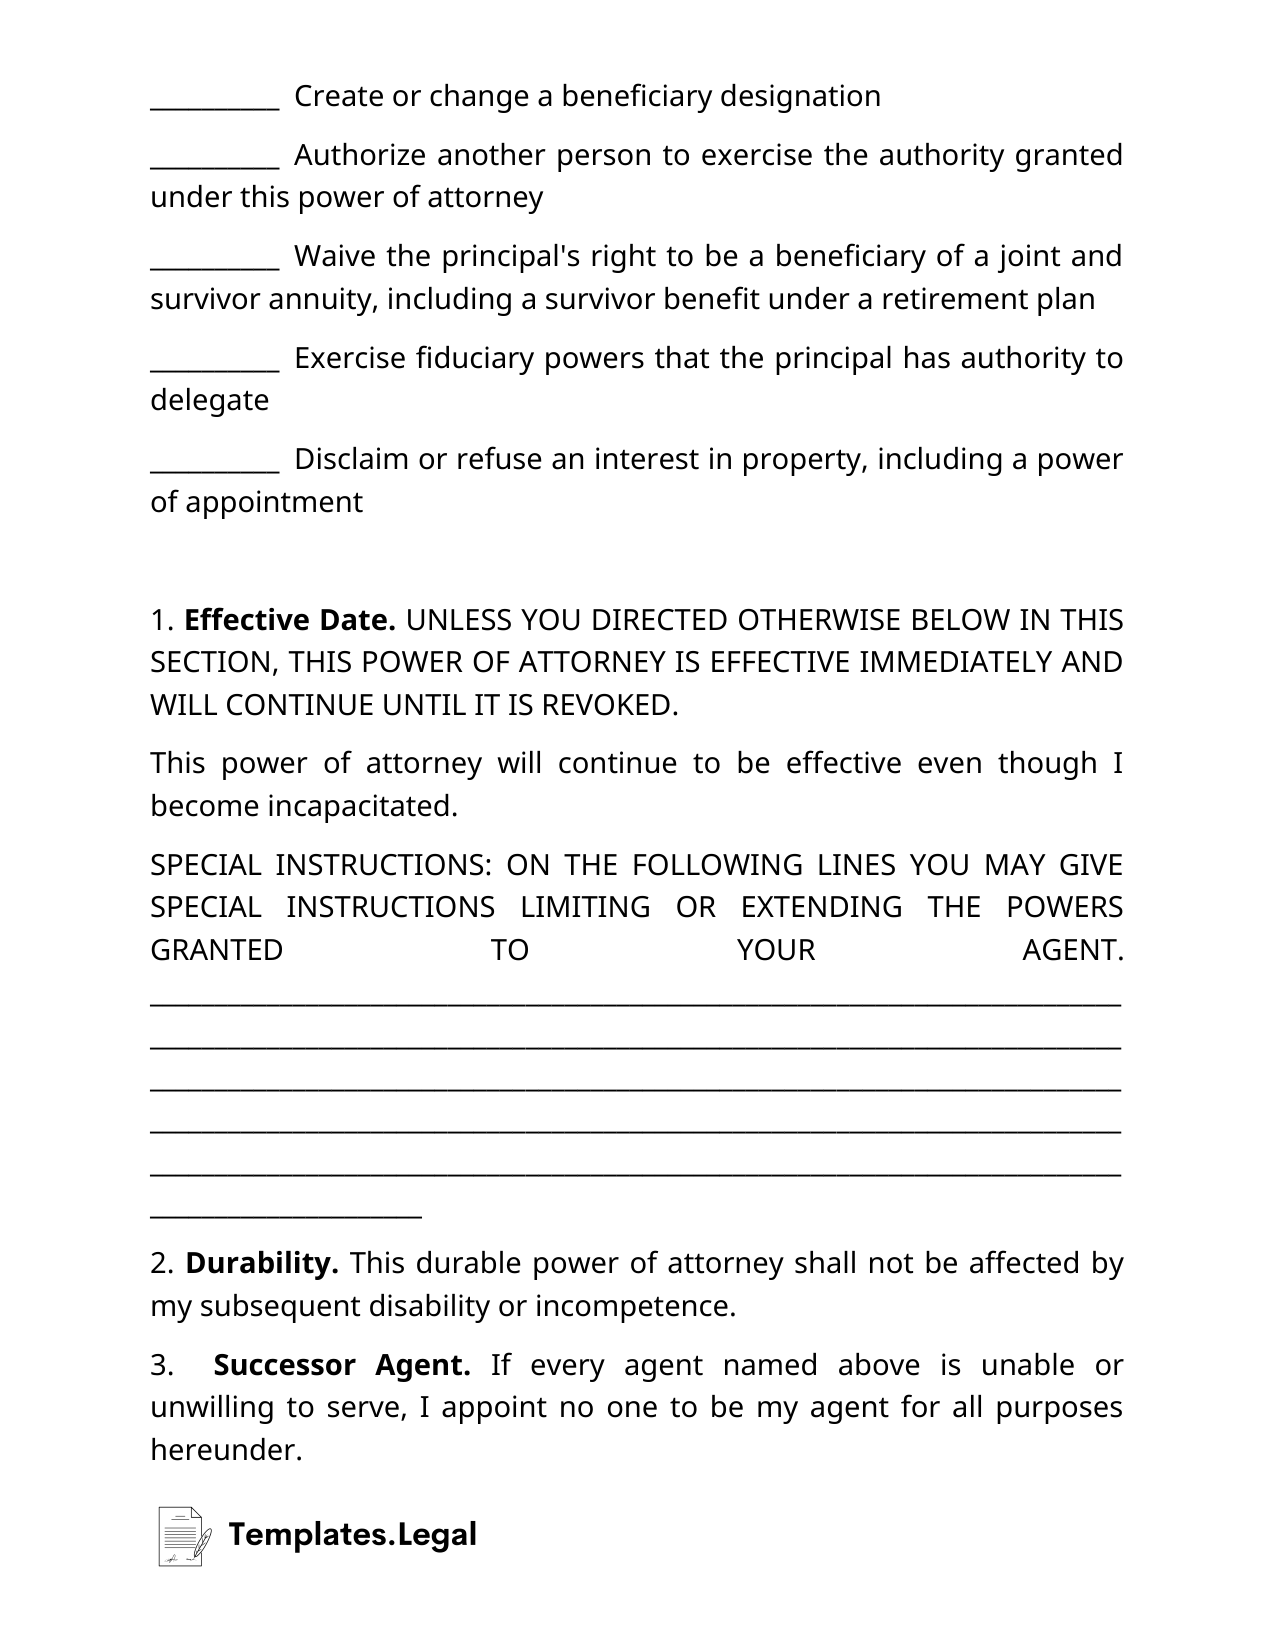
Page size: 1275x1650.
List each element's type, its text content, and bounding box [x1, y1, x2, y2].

text __________ Exercise fiduciary powers that the principal has authority to delegate [150, 337, 1125, 419]
text __________ Authorize another person to exercise the authority granted under this power of attorney [150, 134, 1125, 216]
text 1. Effective Date. UNLESS YOU DIRECTED OTHERWISE BELOW IN THIS SECTION, THIS POWER OF ATTORNEY IS EFFECTIVE IMMEDIATELY AND WILL CONTINUE UNTIL IT IS REVOKED. [150, 599, 1125, 723]
text SPECIAL INSTRUCTIONS: ON THE FOLLOWING LINES YOU MAY GIVE SPECIAL INSTRUCTIONS LIMITING OR EXTENDING THE POWERS GRANTED TO YOUR AGENT. ____________________________________________________________________________________________________________________________________________________________________________________________________________________________________________________________________________________________________________________________________________________________________________________________________________ [150, 844, 1125, 1223]
text 3. Successor Agent. If every agent named above is unable or unwilling to serve, I appoint no one to be my agent for all purposes hereunder. [150, 1344, 1125, 1468]
text __________ Waive the principal's right to be a beneficiary of a joint and survivor annuity, including a survivor benefit under a retirement plan [150, 236, 1125, 318]
text __________ Create or change a beneficiary designation [150, 75, 1125, 115]
text __________ Disclaim or refuse an interest in property, including a power of appointment [150, 438, 1125, 521]
text 2. Durability. This durable power of attorney shall not be affected by my subsequent disability or incompetence. [150, 1242, 1125, 1324]
text This power of attorney will continue to be effective even though I become incapacitated. [150, 743, 1125, 825]
